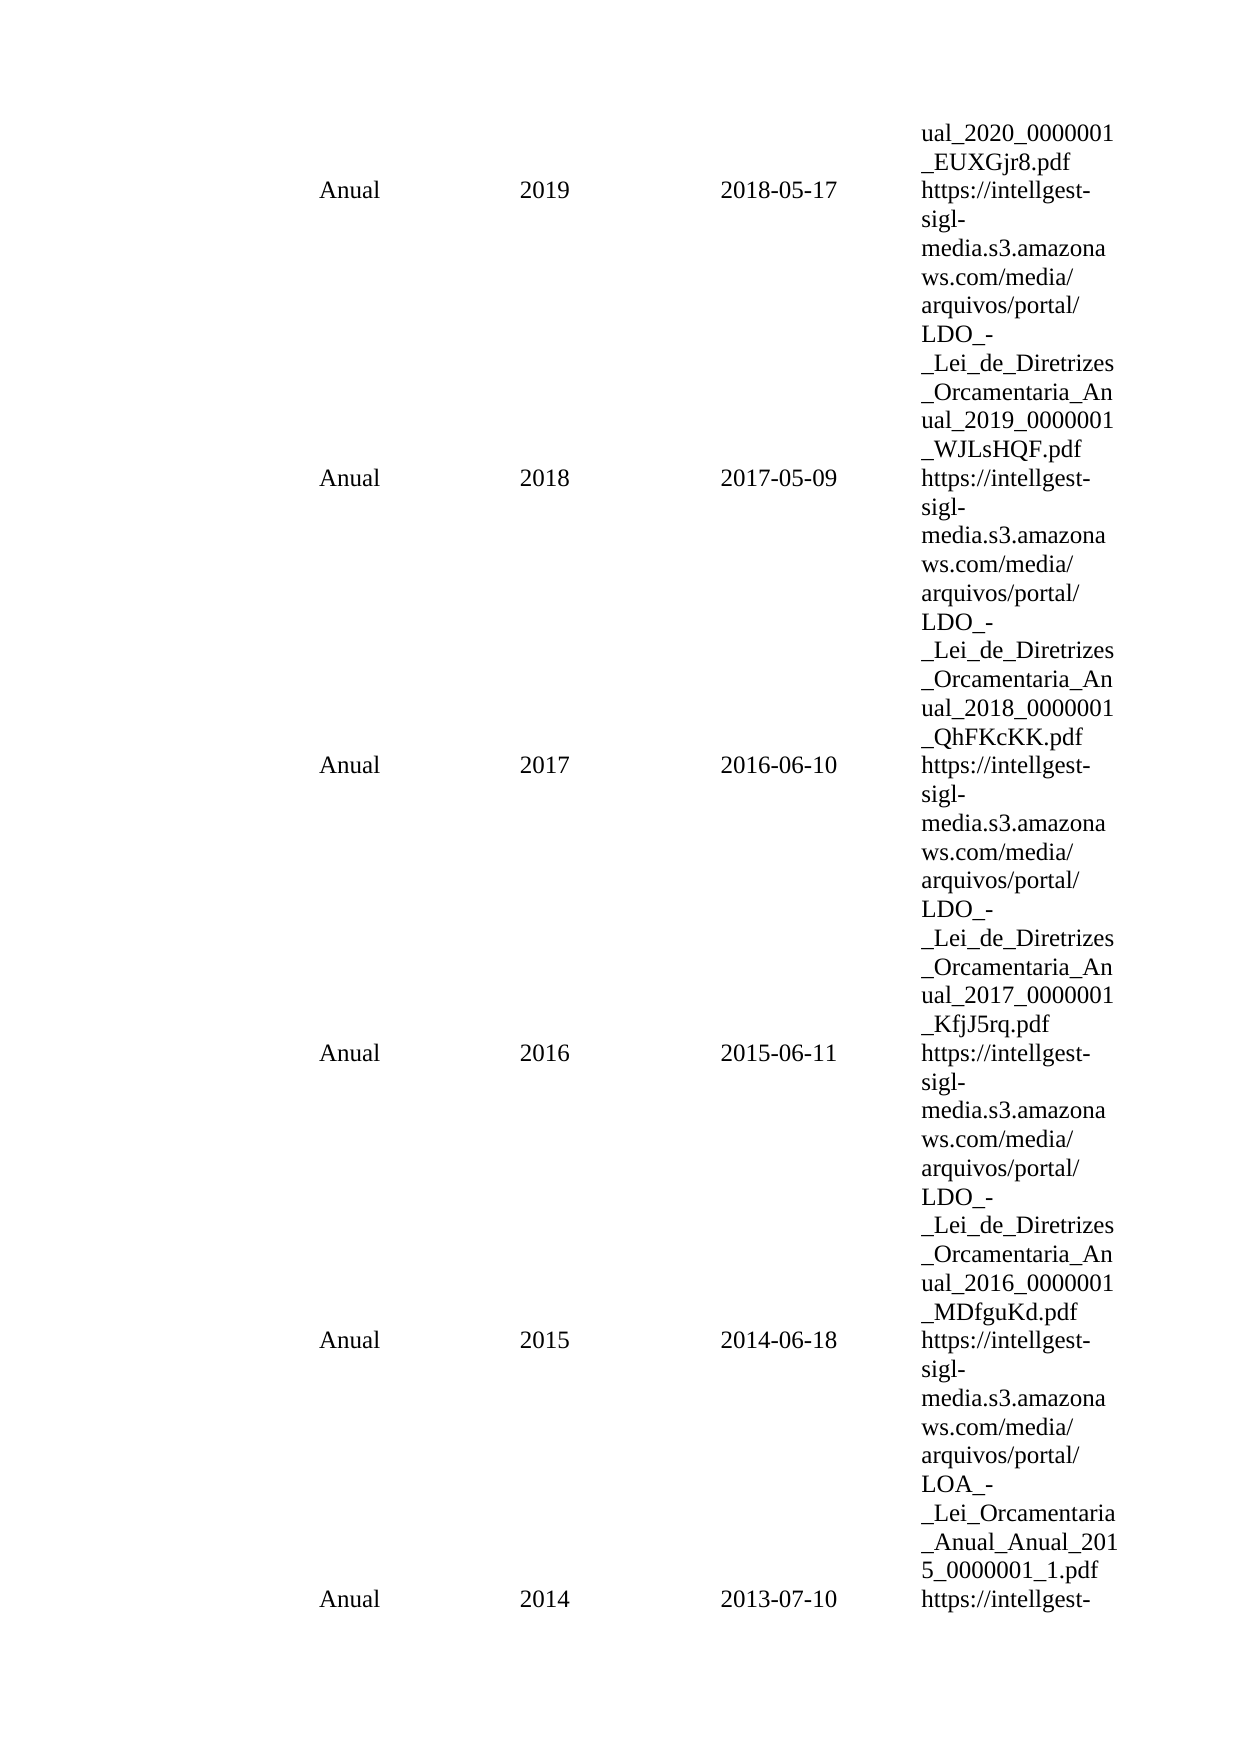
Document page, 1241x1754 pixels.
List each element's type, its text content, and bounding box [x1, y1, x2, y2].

table_cell https://intellgest-sigl-media.s3.amazonaws.com/media/arquivos/portal/LDO_-_Lei_de_Diretrizes_Orcamentaria_Anual_2019_0000001_WJLsHQF.pdf [921, 176, 1122, 463]
table_cell https://intellgest- [921, 1584, 1122, 1613]
table_cell https://intellgest-sigl-media.s3.amazonaws.com/media/arquivos/portal/LDO_-_Lei_de_Diretrizes_Orcamentaria_Anual_2018_0000001_QhFKcKK.pdf [921, 463, 1122, 751]
table_cell ual_2020_0000001_EUXGjr8.pdf [921, 118, 1122, 176]
table_cell Anual [319, 1584, 519, 1613]
table_cell 2015 [520, 1326, 720, 1584]
table_cell 2014-06-18 [720, 1326, 921, 1584]
table_cell 2016-06-10 [720, 751, 921, 1038]
table_cell https://intellgest-sigl-media.s3.amazonaws.com/media/arquivos/portal/LDO_-_Lei_de_Diretrizes_Orcamentaria_Anual_2017_0000001_KfjJ5rq.pdf [921, 751, 1122, 1038]
table_cell [118, 1326, 319, 1584]
table_cell 2014 [520, 1584, 720, 1613]
table_cell Anual [319, 1038, 519, 1326]
table_cell [118, 751, 319, 1038]
table_cell Anual [319, 751, 519, 1038]
table_cell 2017 [520, 751, 720, 1038]
table_cell 2018-05-17 [720, 176, 921, 463]
table_cell https://intellgest-sigl-media.s3.amazonaws.com/media/arquivos/portal/LDO_-_Lei_de_Diretrizes_Orcamentaria_Anual_2016_0000001_MDfguKd.pdf [921, 1038, 1122, 1326]
table_cell Anual [319, 463, 519, 751]
table_cell 2019 [520, 176, 720, 463]
table_cell 2016 [520, 1038, 720, 1326]
table_cell [720, 118, 921, 176]
table_cell 2017-05-09 [720, 463, 921, 751]
table_cell 2013-07-10 [720, 1584, 921, 1613]
table_cell [118, 176, 319, 463]
table_cell [118, 118, 319, 176]
table_cell [118, 463, 319, 751]
table_cell [118, 1584, 319, 1613]
table_cell https://intellgest-sigl-media.s3.amazonaws.com/media/arquivos/portal/LOA_-_Lei_Orcamentaria_Anual_Anual_2015_0000001_1.pdf [921, 1326, 1122, 1584]
table_cell Anual [319, 176, 519, 463]
table_cell 2018 [520, 463, 720, 751]
table_cell Anual [319, 1326, 519, 1584]
table_cell [319, 118, 519, 176]
table_cell [118, 1038, 319, 1326]
table_cell [520, 118, 720, 176]
table_cell 2015-06-11 [720, 1038, 921, 1326]
